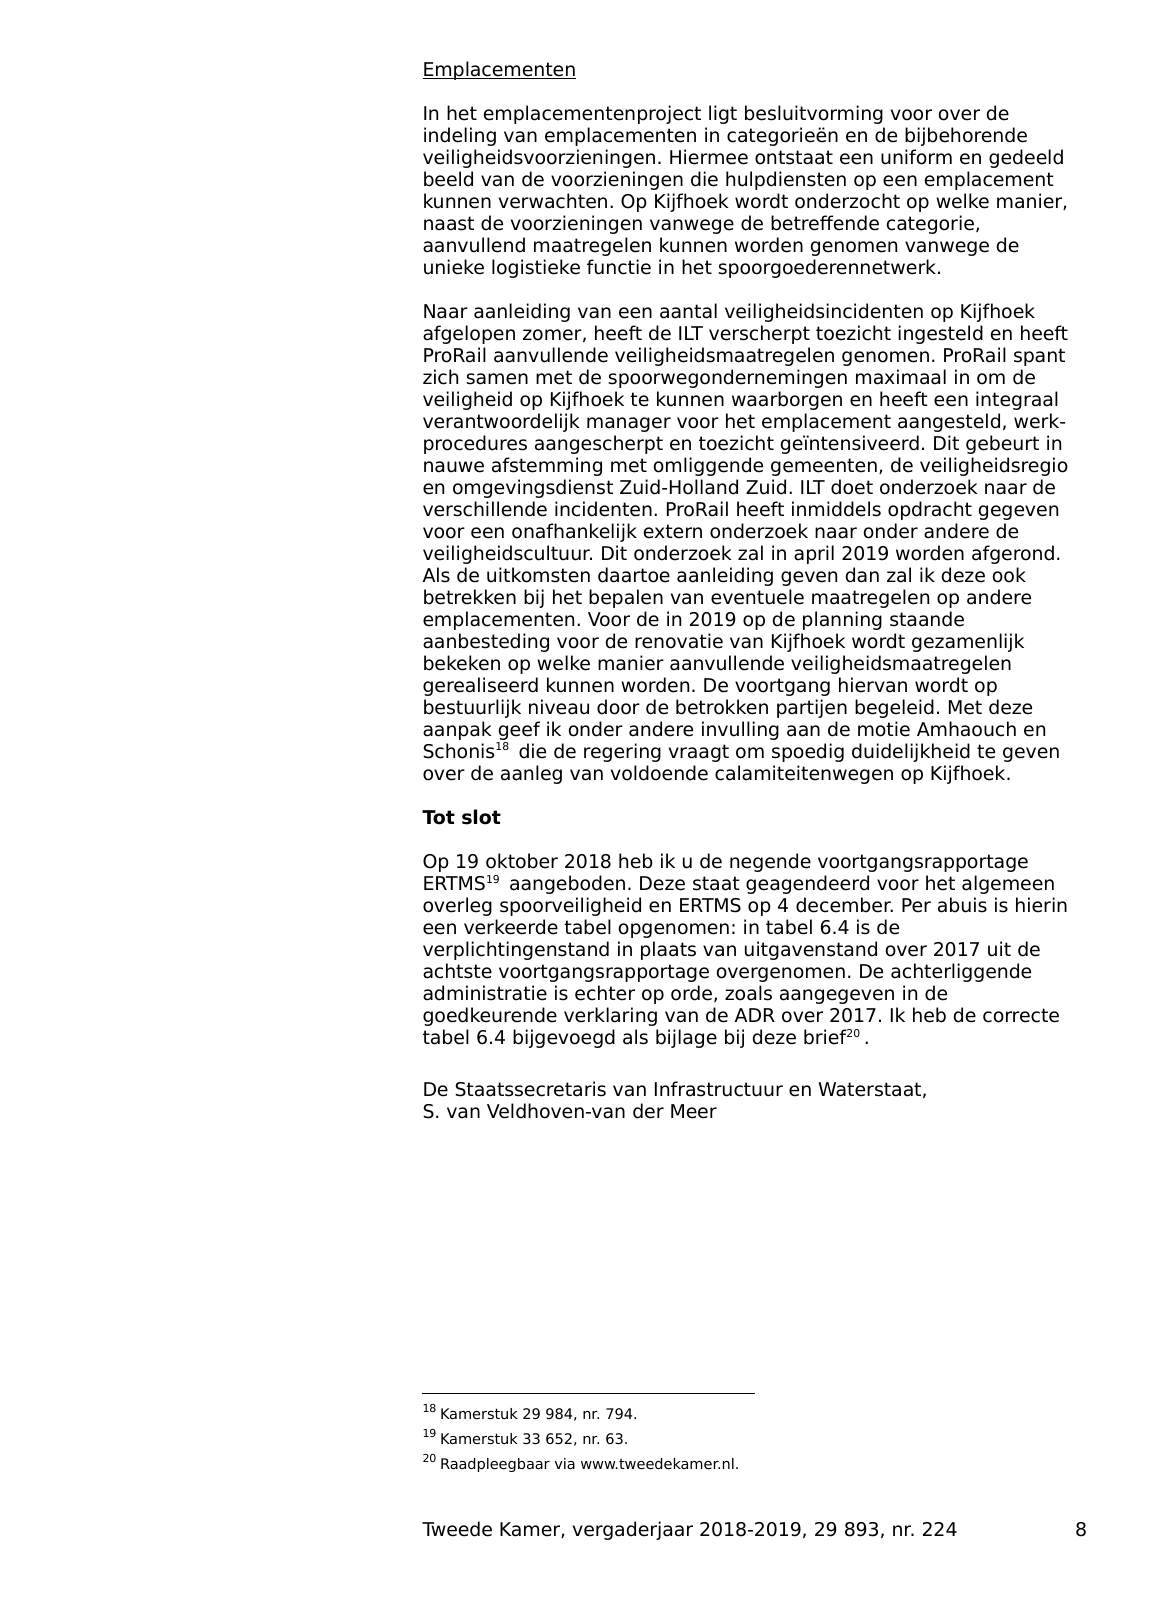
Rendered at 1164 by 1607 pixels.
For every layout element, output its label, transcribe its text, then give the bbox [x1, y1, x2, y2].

subtitle Tot slot [422, 807, 1087, 829]
text In het emplacementenproject ligt besluitvorming voor over de indeling van emplacementen in categorieën en de bijbehorende veiligheidsvoorzieningen. Hiermee ontstaat een uniform en gedeeld beeld van de voorzieningen die hulpdiensten op een emplacement kunnen verwachten. Op Kijfhoek wordt onderzocht op welke manier, naast de voorzieningen vanwege de betreffende categorie, aanvullend maatregelen kunnen worden genomen vanwege de unieke logistieke functie in het spoorgoederennetwerk. [422, 103, 1087, 279]
text Naar aanleiding van een aantal veiligheidsincidenten op Kijfhoek afgelopen zomer, heeft de ILT verscherpt toezicht ingesteld en heeft ProRail aanvullende veiligheidsmaatregelen genomen. ProRail spant zich samen met de spoorwegondernemingen maximaal in om de veiligheid op Kijfhoek te kunnen waarborgen en heeft een integraal verantwoordelijk manager voor het emplacement aangesteld, werk-procedures aangescherpt en toezicht geïntensiveerd. Dit gebeurt in nauwe afstemming met omliggende gemeenten, de veiligheidsregio en omgevingsdienst Zuid-Holland Zuid. ILT doet onderzoek naar de verschillende incidenten. ProRail heeft inmiddels opdracht gegeven voor een onafhankelijk extern onderzoek naar onder andere de veiligheidscultuur. Dit onderzoek zal in april 2019 worden afgerond. Als de uitkomsten daartoe aanleiding geven dan zal ik deze ook betrekken bij het bepalen van eventuele maatregelen op andere emplacementen. Voor de in 2019 op de planning staande aanbesteding voor de renovatie van Kijfhoek wordt gezamenlijk bekeken op welke manier aanvullende veiligheidsmaatregelen gerealiseerd kunnen worden. De voortgang hiervan wordt op bestuurlijk niveau door de betrokken partijen begeleid. Met deze aanpak geef ik onder andere invulling aan de motie Amhaouch en Schonis die de regering vraagt om spoedig duidelijkheid te geven over de aanleg van voldoende calamiteitenwegen op Kijfhoek. [422, 301, 1087, 785]
text De Staatssecretaris van Infrastructuur en Waterstaat, S. van Veldhoven-van der Meer [422, 1079, 1087, 1123]
text Kamerstuk 33 652, nr. 63. [422, 1427, 1087, 1449]
text Raadpleegbaar via www.tweedekamer.nl. [422, 1452, 1087, 1474]
subtitle Emplacementen [422, 59, 1087, 81]
text Op 19 oktober 2018 heb ik u de negende voortgangsrapportage ERTMS aangeboden. Deze staat geagendeerd voor het algemeen overleg spoorveiligheid en ERTMS op 4 december. Per abuis is hierin een verkeerde tabel opgenomen: in tabel 6.4 is de verplichtingenstand in plaats van uitgavenstand over 2017 uit de achtste voortgangsrapportage overgenomen. De achterliggende administratie is echter op orde, zoals aangegeven in de goedkeurende verklaring van de ADR over 2017. Ik heb de correcte tabel 6.4 bijgevoegd als bijlage bij deze brief. [422, 851, 1087, 1049]
text Kamerstuk 29 984, nr. 794. [422, 1402, 1087, 1424]
